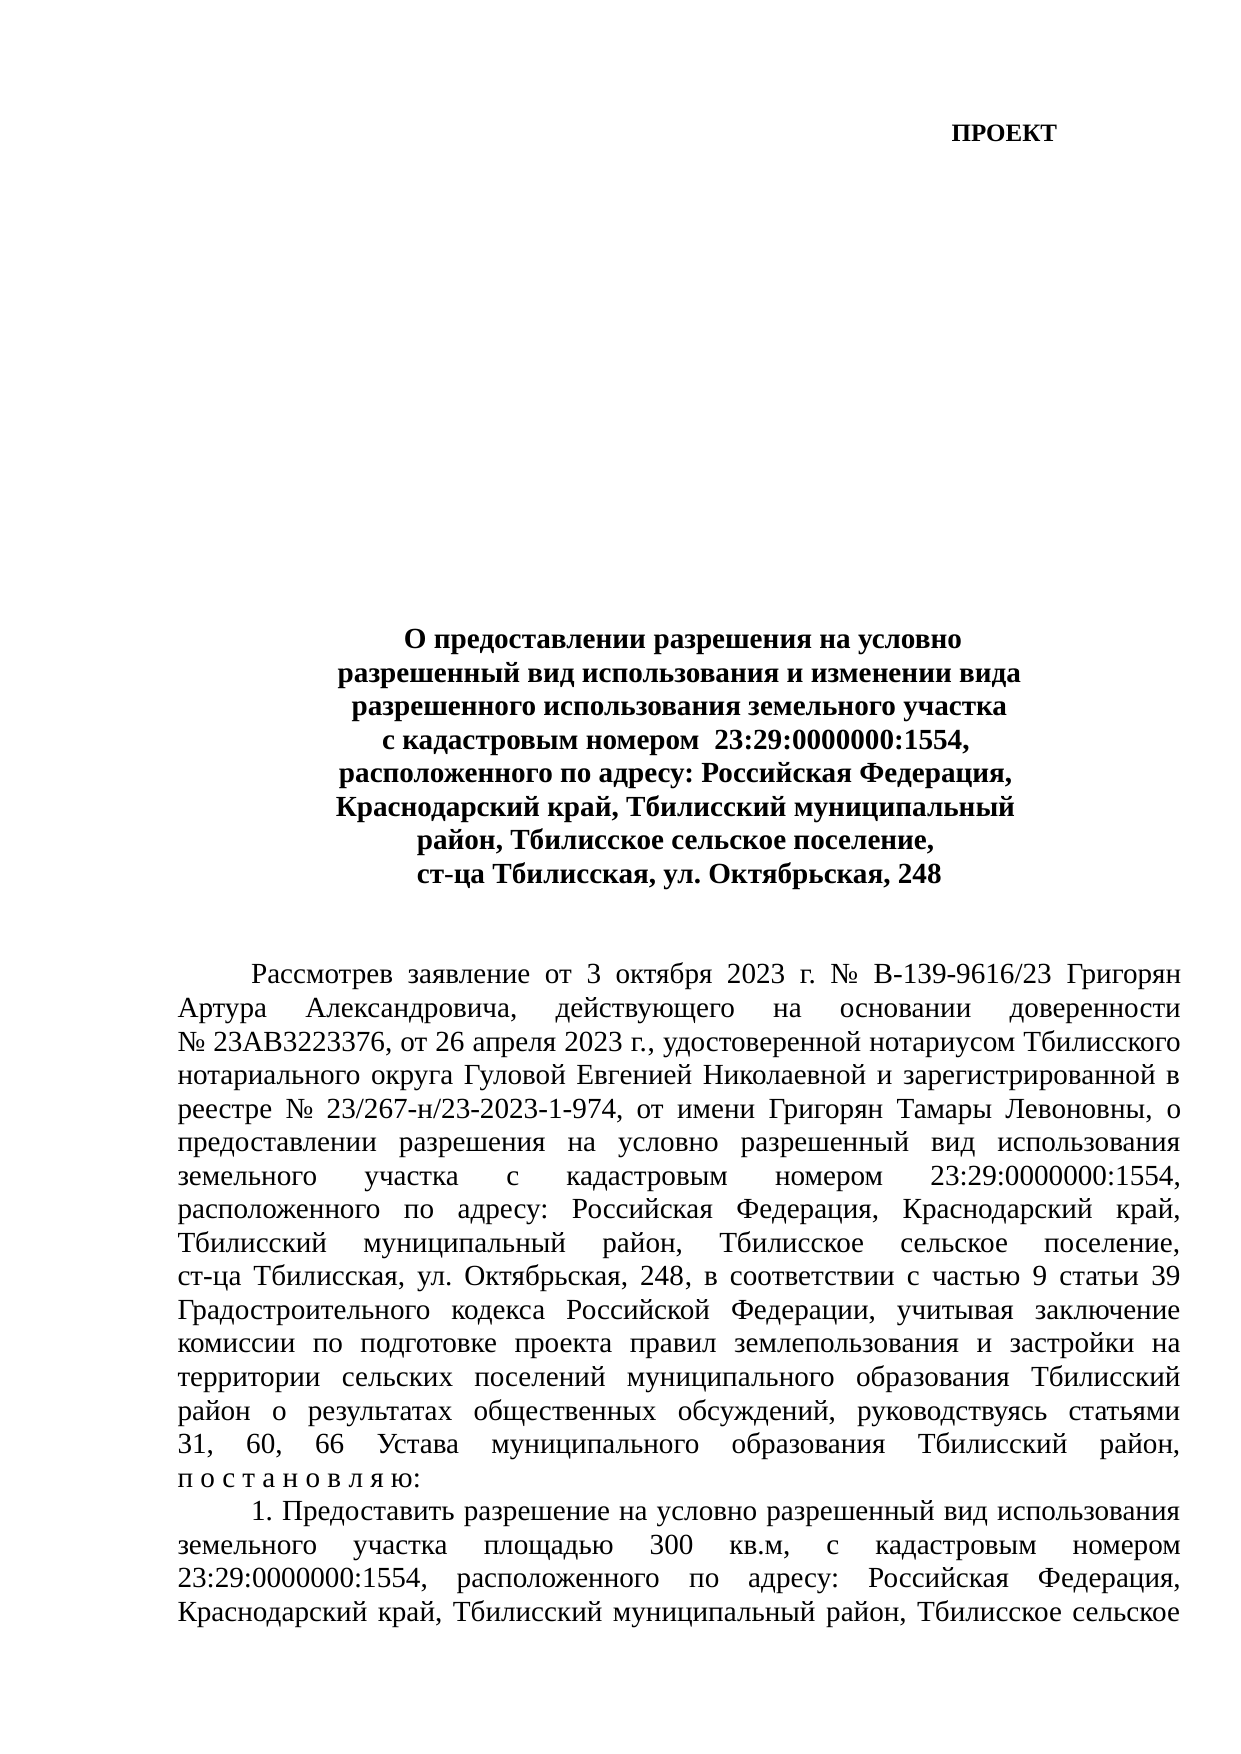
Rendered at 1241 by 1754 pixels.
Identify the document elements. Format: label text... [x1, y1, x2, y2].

text Краснодарский край, Тбилисский муниципальный [177, 789, 1181, 822]
text Рассмотрев заявление от 3 октября 2023 г. № В-139-9616/23 Григорян Артура Александровича, действующего на основании доверенности № 23АВ3223376, от 26 апреля 2023 г., удостоверенной нотариусом Тбилисского нотариального округа Гуловой Евгенией Николаевной и зарегистрированной в реестре № 23/267-н/23-2023-1-974, от имени Григорян Тамары Левоновны, о предоставлении разрешения на условно разрешенный вид использования земельного участка с кадастровым номером 23:29:0000000:1554, расположенного по адресу: Российская Федерация, Краснодарский край, Тбилисский муниципальный район, Тбилисское сельское поселение, ст-ца Тбилисская, ул. Октябрьская, 248, в соответствии с частью 9 статьи 39 Градостроительного кодекса Российской Федерации, учитывая заключение комиссии по подготовке проекта правил землепользования и застройки на территории сельских поселений муниципального образования Тбилисский район о результатах общественных обсуждений, руководствуясь статьями 31, 60, 66 Устава муниципального образования Тбилисский район, п о с т а н о в л я ю: [177, 957, 1181, 1493]
text ст-ца Тбилисская, ул. Октябрьская, 248 [177, 856, 1181, 889]
text расположенного по адресу: Российская Федерация, [177, 755, 1181, 789]
text ПРОЕКТ [177, 118, 1181, 147]
text О предоставлении разрешения на условно [177, 621, 1181, 655]
text разрешенный вид использования и изменении вида [177, 655, 1181, 688]
text 1. Предоставить разрешение на условно разрешенный вид использования земельного участка площадью 300 кв.м, с кадастровым номером 23:29:0000000:1554, расположенного по адресу: Российская Федерация, Краснодарский край, Тбилисский муниципальный район, Тбилисское сельское [177, 1493, 1181, 1627]
text район, Тбилисское сельское поселение, [177, 822, 1181, 856]
text с кадастровым номером 23:29:0000000:1554, [177, 722, 1181, 755]
text разрешенного использования земельного участка [177, 688, 1181, 722]
